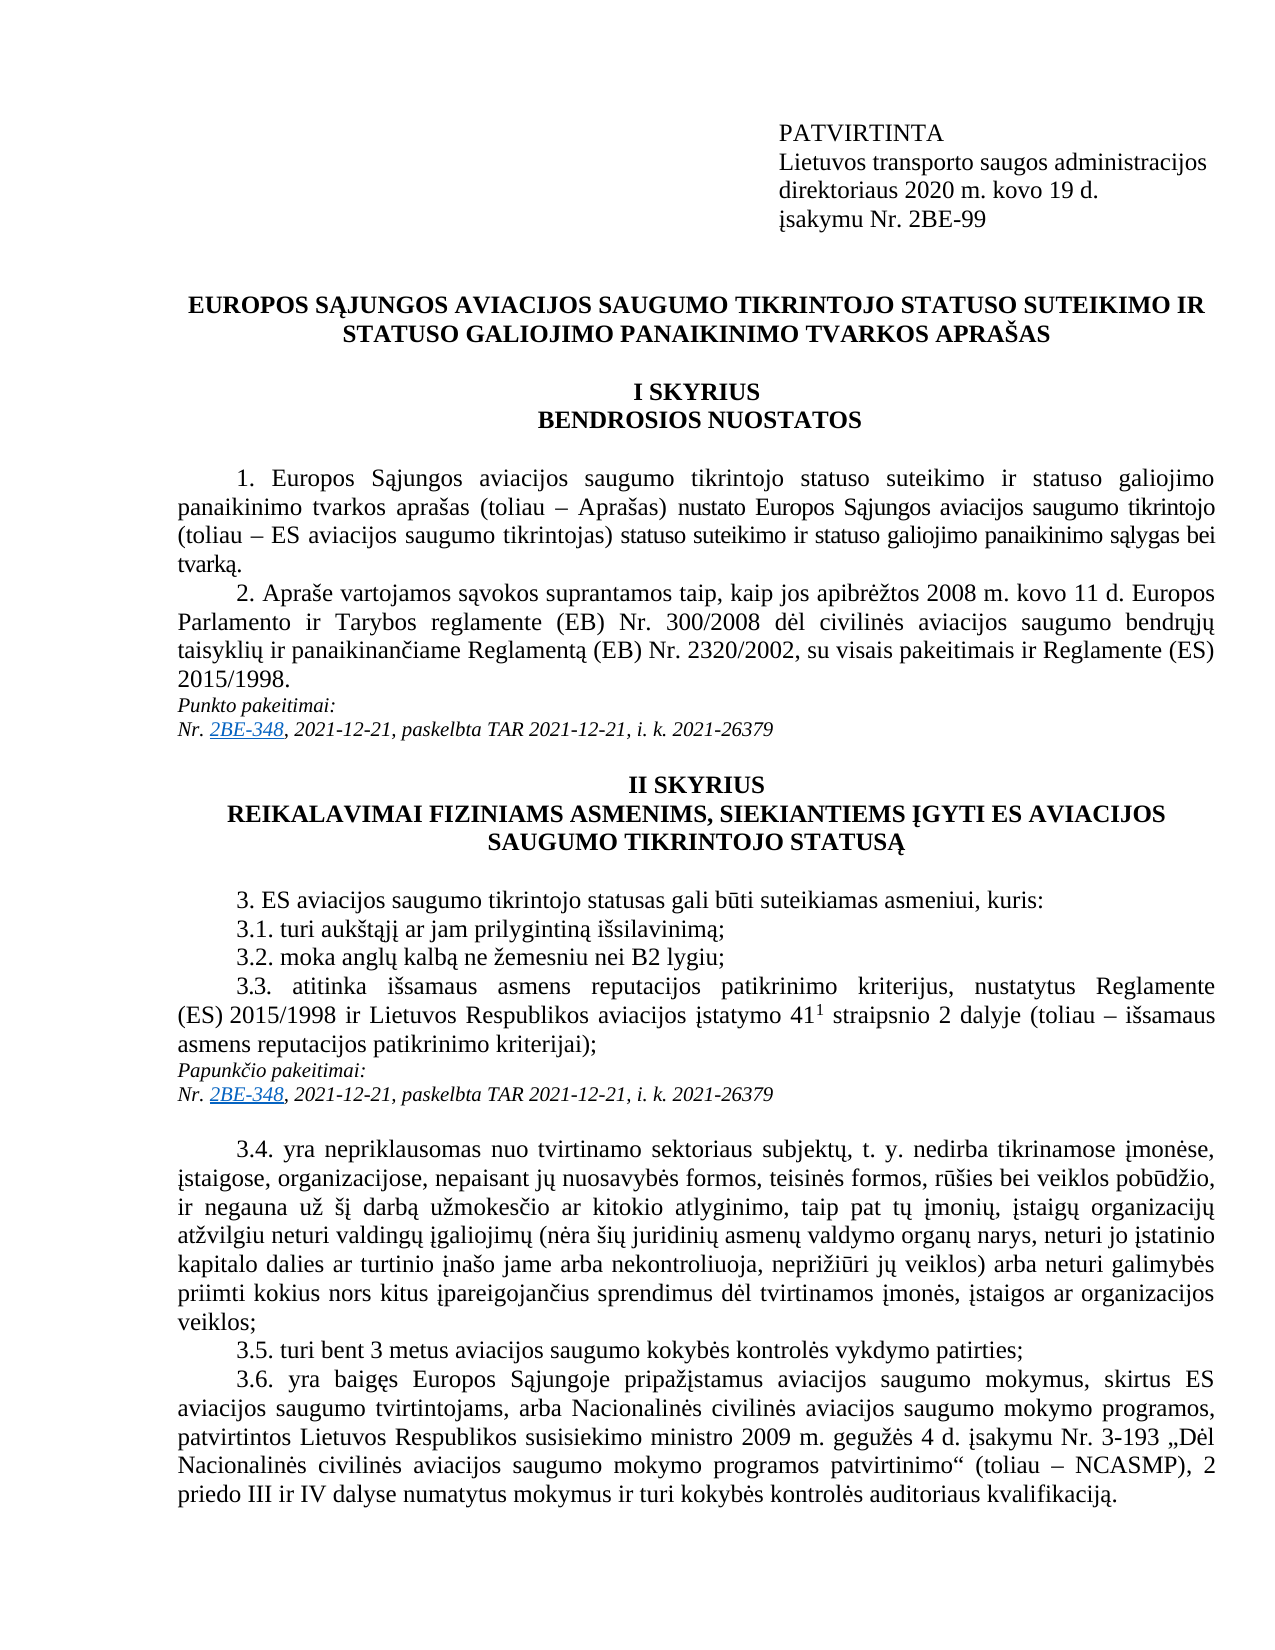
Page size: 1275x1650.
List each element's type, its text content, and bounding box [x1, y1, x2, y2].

text PATVIRTINTA [649, 118, 1216, 147]
text 3.5. turi bent 3 metus aviacijos saugumo kokybės kontrolės vykdymo patirties; [177, 1336, 1216, 1364]
text Nr. 2BE-348, 2021-12-21, paskelbta TAR 2021-12-21, i. k. 2021-26379 [177, 1082, 1216, 1106]
text REIKALAVIMAI FIZINIAMS ASMENIMS, SIEKIANTIEMS įgyti ES aviacijos saugumo tikrintojo statusą [177, 799, 1216, 856]
text 3. ES aviacijos saugumo tikrintojo statusas gali būti suteikiamas asmeniui, kuris: [177, 885, 1216, 914]
text 3.3. atitinka išsamaus asmens reputacijos patikrinimo kriterijus, nustatytus Reglamente (ES) 2015/1998 ir Lietuvos Respublikos aviacijos įstatymo 411 straipsnio 2 dalyje (toliau – išsamaus asmens reputacijos patikrinimo kriterijai); [177, 971, 1216, 1057]
text 3.1. turi aukštąjį ar jam prilygintiną išsilavinimą; [177, 914, 1216, 942]
text 3.6. yra baigęs Europos Sąjungoje pripažįstamus aviacijos saugumo mokymus, skirtus ES aviacijos saugumo tvirtintojams, arba Nacionalinės civilinės aviacijos saugumo mokymo programos, patvirtintos Lietuvos Respublikos susisiekimo ministro 2009 m. gegužės 4 d. įsakymu Nr. 3-193 „Dėl Nacionalinės civilinės aviacijos saugumo mokymo programos patvirtinimo“ (toliau – NCASMP), 2 priedo III ir IV dalyse numatytus mokymus ir turi kokybės kontrolės auditoriaus kvalifikaciją. [177, 1364, 1216, 1508]
text 1. Europos Sąjungos aviacijos saugumo tikrintojo statuso suteikimo ir statuso galiojimo panaikinimo tvarkos aprašas (toliau – Aprašas) nustato Europos Sąjungos aviacijos saugumo tikrintojo (toliau – ES aviacijos saugumo tikrintojas) statuso suteikimo ir statuso galiojimo panaikinimo sąlygas bei tvarką. [177, 463, 1216, 578]
text II SKYRIUS [177, 770, 1216, 799]
text įsakymu Nr. 2BE-99 [649, 204, 1216, 233]
text 2. Apraše vartojamos sąvokos suprantamos taip, kaip jos apibrėžtos 2008 m. kovo 11 d. Europos Parlamento ir Tarybos reglamente (EB) Nr. 300/2008 dėl civilinės aviacijos saugumo bendrųjų taisyklių ir panaikinančiame Reglamentą (EB) Nr. 2320/2002, su visais pakeitimais ir Reglamente (ES) 2015/1998. [177, 578, 1216, 693]
text BENDROSIOS NUOSTATOS [177, 406, 1216, 434]
text I SKYRIUS [177, 377, 1216, 406]
text Papunkčio pakeitimai: [177, 1057, 1216, 1082]
text Lietuvos transporto saugos administracijos [649, 147, 1216, 176]
text 3.4. yra nepriklausomas nuo tvirtinamo sektoriaus subjektų, t. y. nedirba tikrinamose įmonėse, įstaigose, organizacijose, nepaisant jų nuosavybės formos, teisinės formos, rūšies bei veiklos pobūdžio, ir negauna už šį darbą užmokesčio ar kitokio atlyginimo, taip pat tų įmonių, įstaigų organizacijų atžvilgiu neturi valdingų įgaliojimų (nėra šių juridinių asmenų valdymo organų narys, neturi jo įstatinio kapitalo dalies ar turtinio įnašo jame arba nekontroliuoja, neprižiūri jų veiklos) arba neturi galimybės priimti kokius nors kitus įpareigojančius sprendimus dėl tvirtinamos įmonės, įstaigos ar organizacijos veiklos; [177, 1134, 1216, 1336]
text 3.2. moka anglų kalbą ne žemesniu nei B2 lygiu; [177, 942, 1216, 971]
text Nr. 2BE-348, 2021-12-21, paskelbta TAR 2021-12-21, i. k. 2021-26379 [177, 717, 1216, 741]
text direktoriaus 2020 m. kovo 19 d. [649, 176, 1216, 204]
text Punkto pakeitimai: [177, 693, 1216, 717]
text Europos sąjungos aviacijos saugumo tikrintojo statuso suteikimo ir statuso galiojimo panaikinimo tvarkos aprašas [177, 291, 1216, 348]
